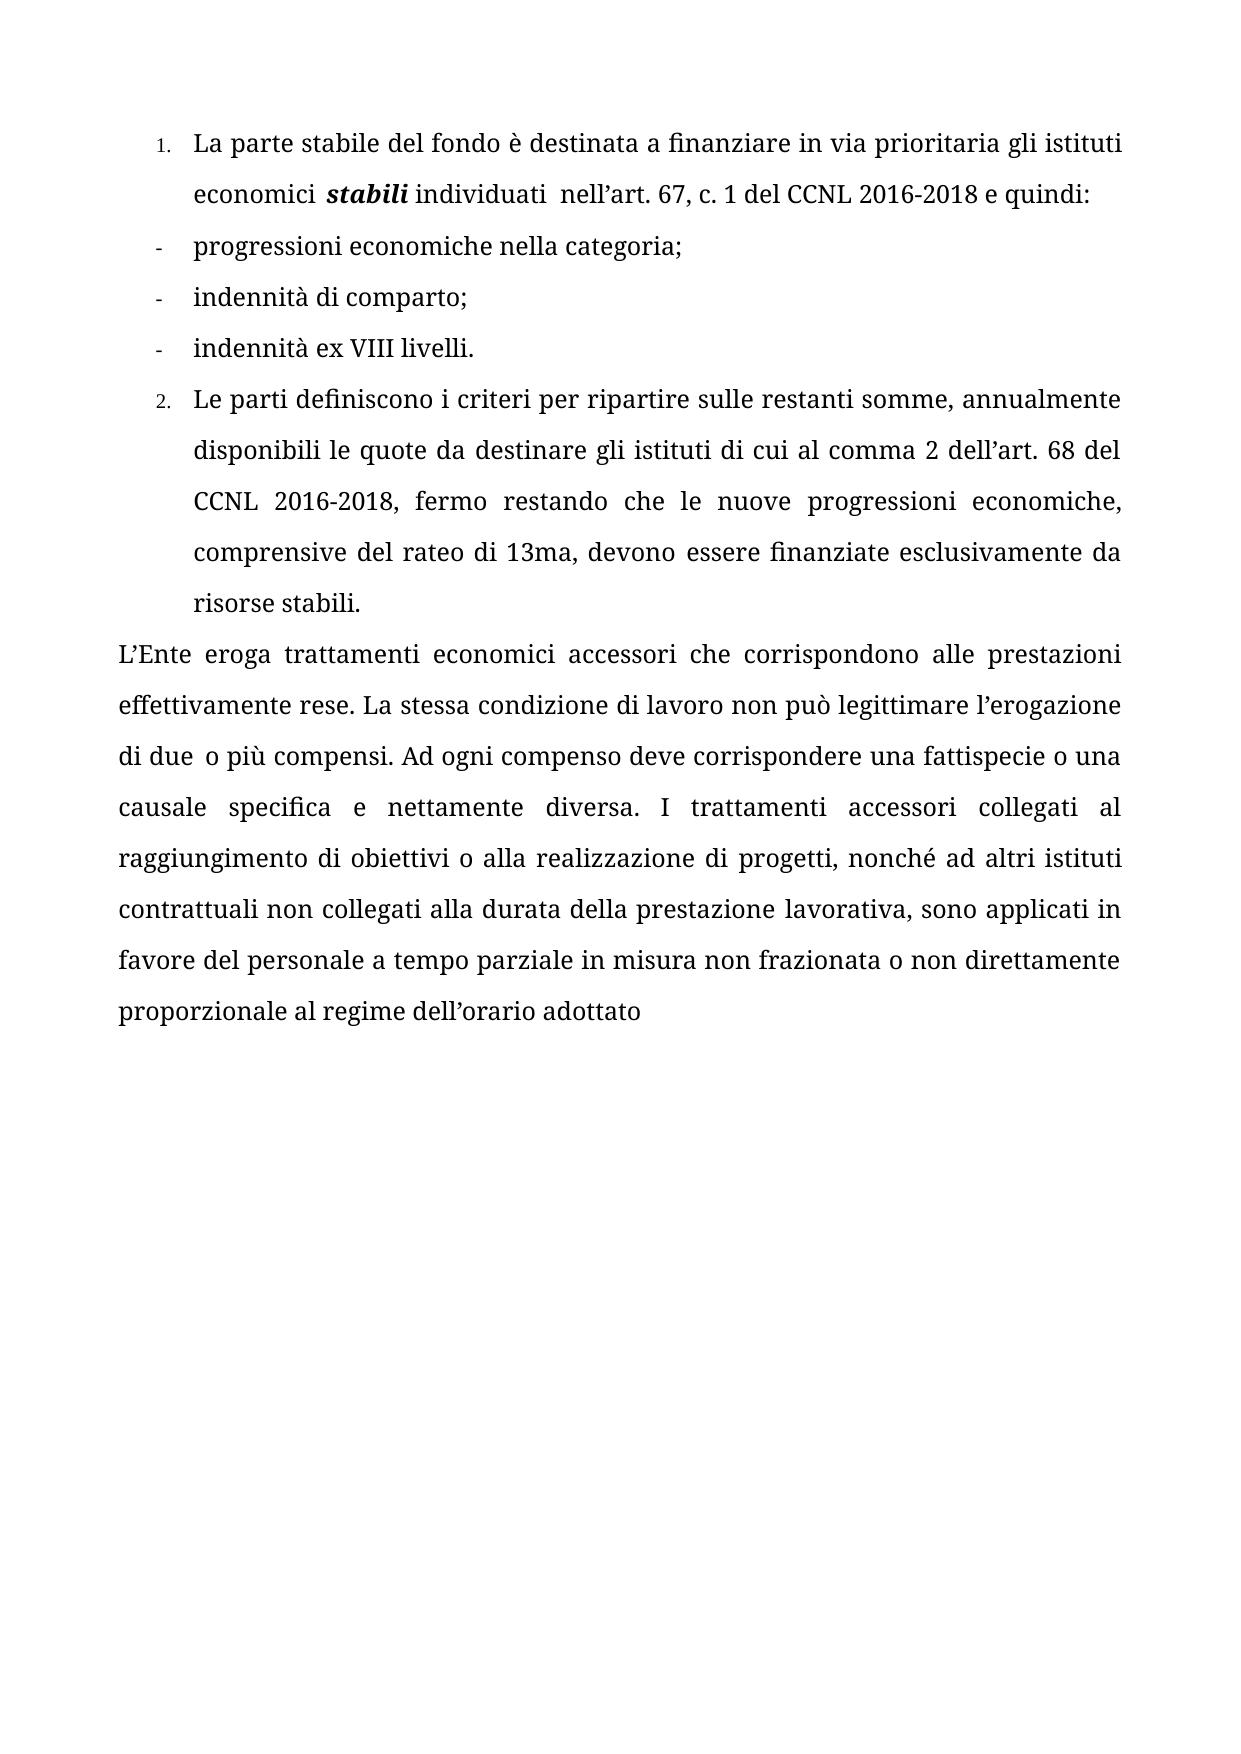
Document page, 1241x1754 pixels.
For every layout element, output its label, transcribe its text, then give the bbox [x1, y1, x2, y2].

text L’Ente eroga trattamenti economici accessori che corrispondono alle prestazioni effettivamente rese. La stessa condizione di lavoro non può legittimare l’erogazione di due o più compensi. Ad ogni compenso deve corrispondere una fattispecie o una causale specifica e nettamente diversa. I trattamenti accessori collegati al raggiungimento di obiettivi o alla realizzazione di progetti, nonché ad altri istituti contrattuali non collegati alla durata della prestazione lavorativa, sono applicati in favore del personale a tempo parziale in misura non frazionata o non direttamente proporzionale al regime dell’orario adottato [118, 636, 1122, 1028]
list La parte stabile del fondo è destinata a finanziare in via prioritaria gli istituti economici stabili individuati nell’art. 67, c. 1 del CCNL 2016-2018 e quindi: [156, 126, 1122, 211]
list Le parti definiscono i criteri per ripartire sulle restanti somme, annualmente disponibili le quote da destinare gli istituti di cui al comma 2 dell’art. 68 del CCNL 2016-2018, fermo restando che le nuove progressioni economiche, comprensive del rateo di 13ma, devono essere finanziate esclusivamente da risorse stabili. [156, 381, 1122, 619]
list progressioni economiche nella categoria; [156, 228, 1122, 262]
list indennità di comparto; [156, 279, 1122, 313]
list indennità ex VIII livelli. [156, 330, 1122, 364]
